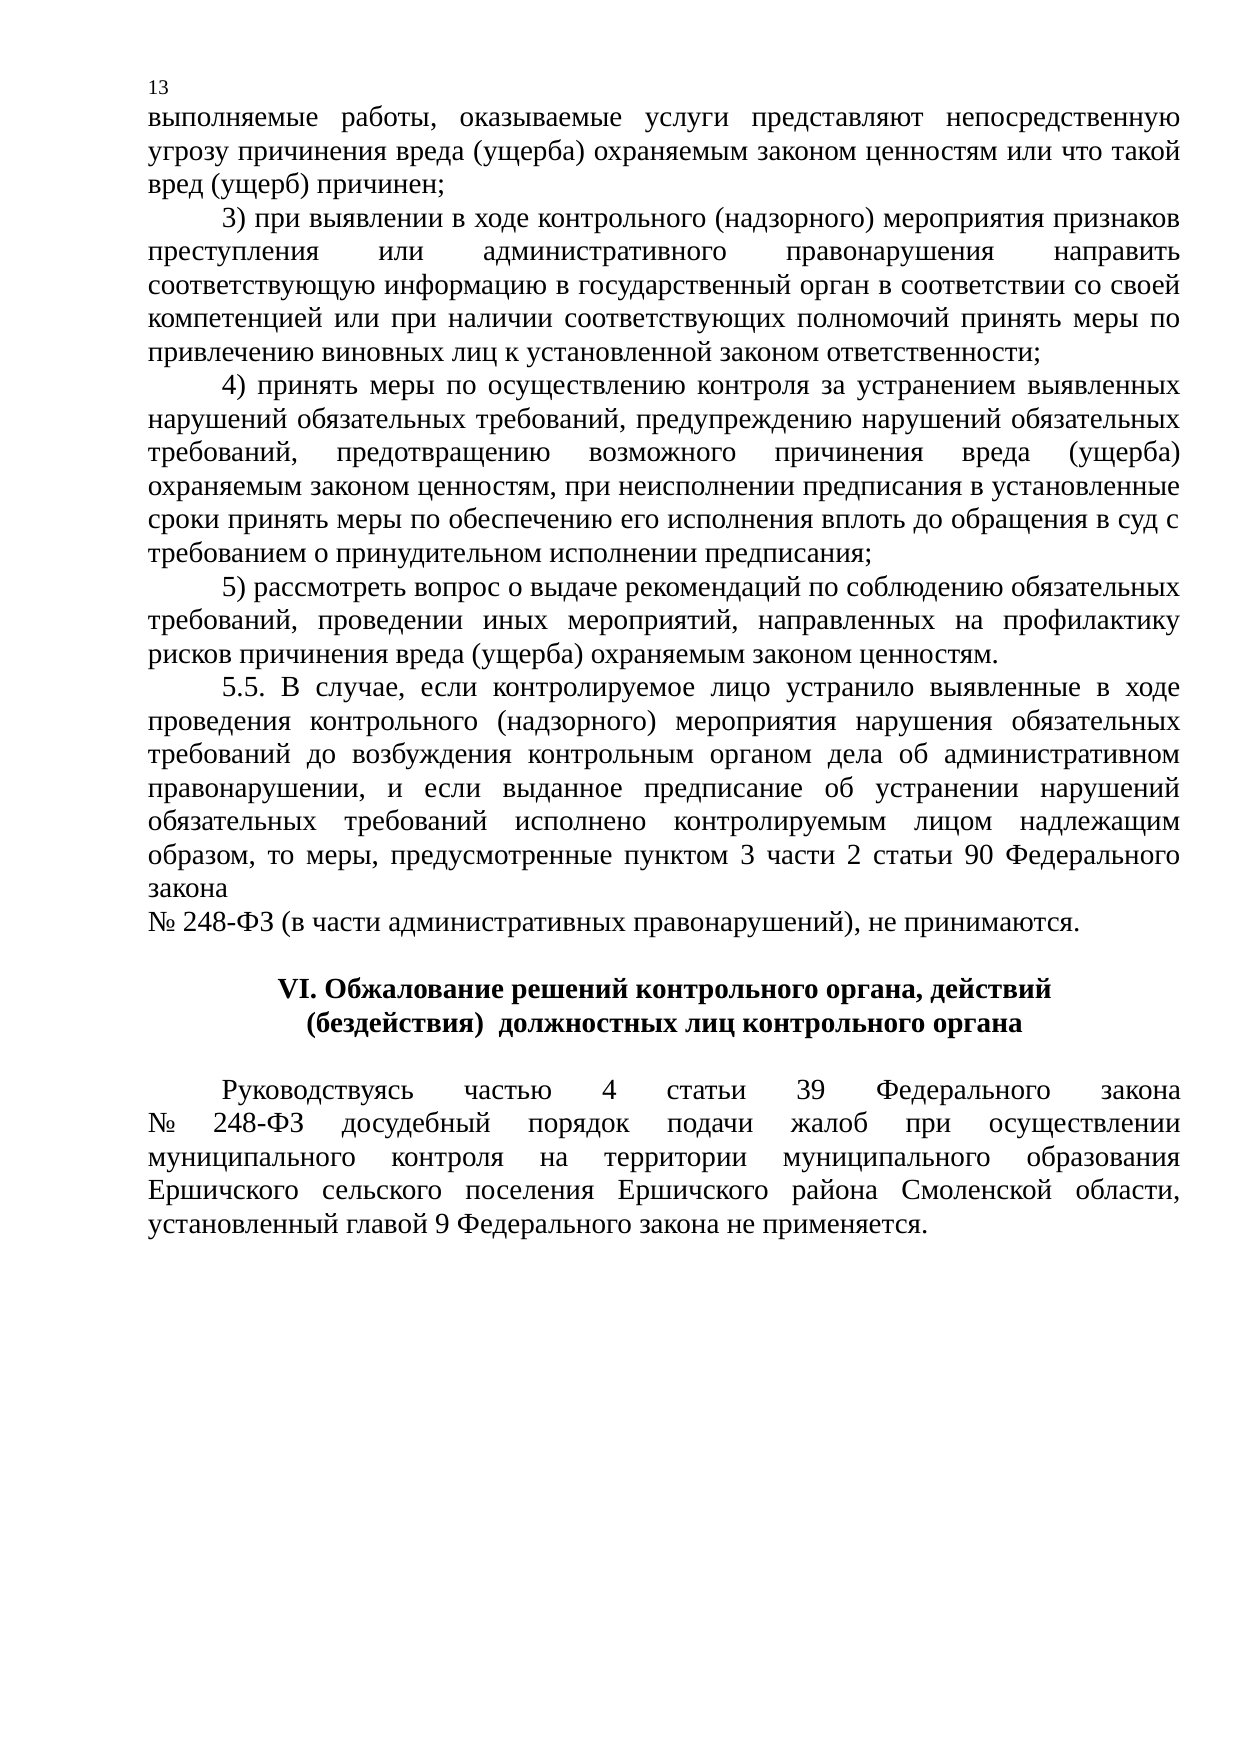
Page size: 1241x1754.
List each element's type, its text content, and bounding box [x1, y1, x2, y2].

text (бездействия) должностных лиц контрольного органа [148, 1005, 1181, 1038]
text 5) рассмотреть вопрос о выдаче рекомендаций по соблюдению обязательных требований, проведении иных мероприятий, направленных на профилактику рисков причинения вреда (ущерба) охраняемым законом ценностям. [148, 569, 1181, 669]
text Руководствуясь частью 4 статьи 39 Федерального закона № 248-ФЗ досудебный порядок подачи жалоб при осуществлении муниципального контроля на территории муниципального образования Ершичского сельского поселения Ершичского района Смоленской области, установленный главой 9 Федерального закона не применяется. [148, 1072, 1181, 1239]
text выполняемые работы, оказываемые услуги представляют непосредственную угрозу причинения вреда (ущерба) охраняемым законом ценностям или что такой вред (ущерб) причинен; [148, 99, 1181, 200]
text 3) при выявлении в ходе контрольного (надзорного) мероприятия признаков преступления или административного правонарушения направить соответствующую информацию в государственный орган в соответствии со своей компетенцией или при наличии соответствующих полномочий принять меры по привлечению виновных лиц к установленной законом ответственности; [148, 200, 1181, 367]
text VI. Обжалование решений контрольного органа, действий [148, 971, 1181, 1005]
text 5.5. В случае, если контролируемое лицо устранило выявленные в ходе проведения контрольного (надзорного) мероприятия нарушения обязательных требований до возбуждения контрольным органом дела об административном правонарушении, и если выданное предписание об устранении нарушений обязательных требований исполнено контролируемым лицом надлежащим образом, то меры, предусмотренные пунктом 3 части 2 статьи 90 Федерального закона № 248-ФЗ (в части административных правонарушений), не принимаются. [148, 669, 1181, 938]
text 4) принять меры по осуществлению контроля за устранением выявленных нарушений обязательных требований, предупреждению нарушений обязательных требований, предотвращению возможного причинения вреда (ущерба) охраняемым законом ценностям, при неисполнении предписания в установленные сроки принять меры по обеспечению его исполнения вплоть до обращения в суд с требованием о принудительном исполнении предписания; [148, 367, 1181, 569]
